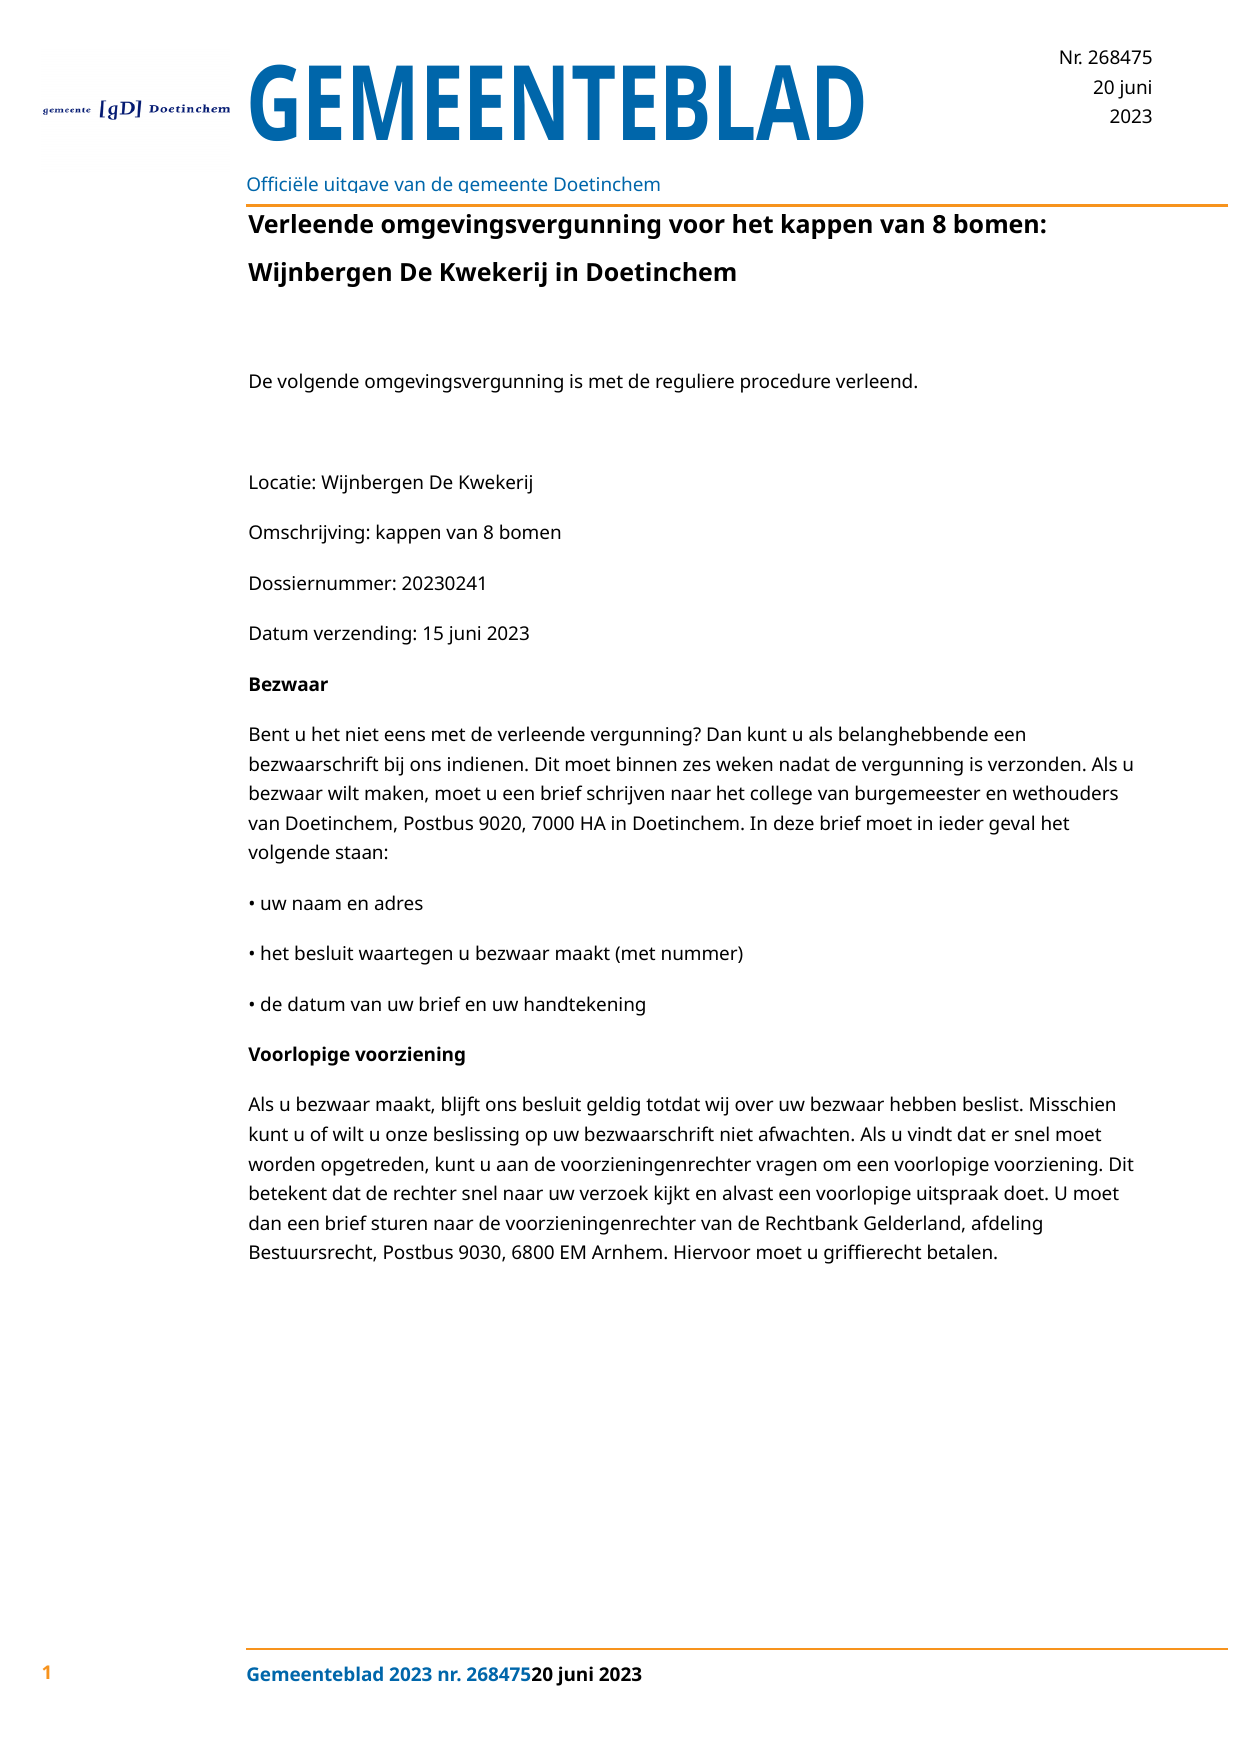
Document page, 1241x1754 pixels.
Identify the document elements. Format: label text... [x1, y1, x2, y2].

picture [41, 47, 231, 172]
text Voorlopige voorziening [248, 1041, 1152, 1067]
text Bezwaar [248, 671, 1152, 697]
text Omschrijving: kappen van 8 bomen [248, 519, 1152, 545]
text Als u bezwaar maakt, blijft ons besluit geldig totdat wij over uw bezwaar hebben beslist. Misschien kunt u of wilt u onze beslissing op uw bezwaarschrift niet afwachten. Als u vindt dat er snel moet worden opgetreden, kunt u aan de voorzieningenrechter vragen om een voorlopige voorziening. Dit betekent dat de rechter snel naar uw verzoek kijkt en alvast een voorlopige uitspraak doet. U moet dan een brief sturen naar de voorzieningenrechter van de Rechtbank Gelderland, afdeling Bestuursrecht, Postbus 9030, 6800 EM Arnhem. Hiervoor moet u griffierecht betalen. [248, 1092, 1152, 1265]
text • uw naam en adres [248, 890, 1152, 916]
text Datum verzending: 15 juni 2023 [248, 620, 1152, 646]
text De volgende omgevingsvergunning is met de reguliere procedure verleend. [248, 368, 1152, 394]
text Dossiernummer: 20230241 [248, 570, 1152, 596]
text • het besluit waartegen u bezwaar maakt (met nummer) [248, 940, 1152, 966]
text Bent u het niet eens met de verleende vergunning? Dan kunt u als belanghebbende een bezwaarschrift bij ons indienen. Dit moet binnen zes weken nadat de vergunning is verzonden. Als u bezwaar wilt maken, moet u een brief schrijven naar het college van burgemeester en wethouders van Doetinchem, Postbus 9020, 7000 HA in Doetinchem. In deze brief moet in ieder geval het volgende staan: [248, 721, 1152, 865]
text Verleende omgevingsvergunning voor het kappen van 8 bomen: Wijnbergen De Kwekerij in Doetinchem [248, 207, 1152, 288]
text Locatie: Wijnbergen De Kwekerij [248, 469, 1152, 495]
text • de datum van uw brief en uw handtekening [248, 991, 1152, 1017]
